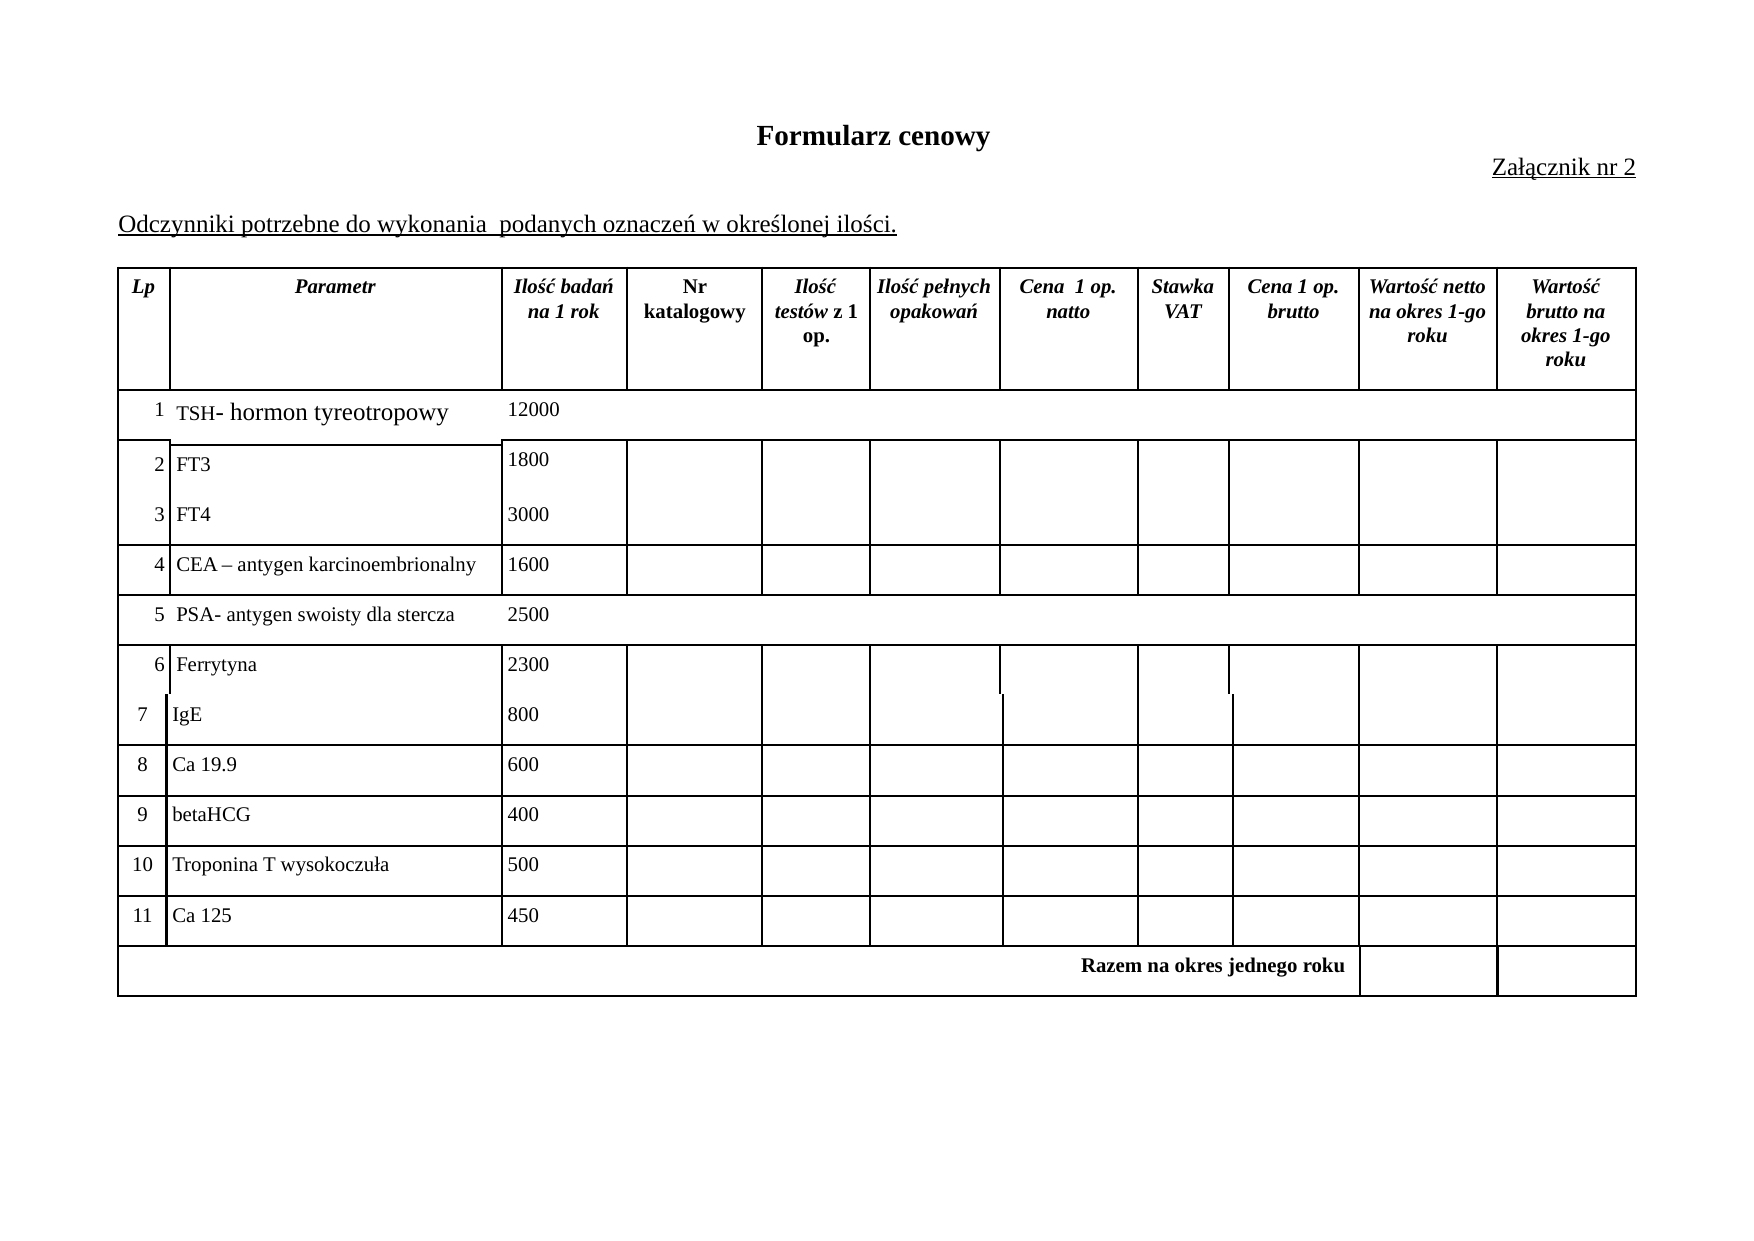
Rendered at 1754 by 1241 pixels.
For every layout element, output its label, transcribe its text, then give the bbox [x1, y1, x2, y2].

table_cell [1360, 847, 1496, 895]
table_header Cena 1 op. brutto [1230, 269, 1358, 389]
table_cell [1001, 441, 1137, 494]
table_cell [628, 746, 761, 794]
table_cell [1234, 847, 1358, 895]
table_cell [1234, 694, 1358, 744]
table_cell Ferrytyna [171, 646, 501, 694]
table_cell 800 [503, 694, 626, 744]
table_cell [1230, 494, 1358, 544]
table_header [1359, 596, 1497, 644]
table_cell [1498, 646, 1635, 694]
table_cell [1139, 897, 1232, 945]
table_cell 500 [503, 847, 626, 895]
table_cell [1139, 646, 1228, 694]
table_header Ilość badań na 1 rok [503, 269, 626, 389]
table_cell [1139, 847, 1232, 895]
text Odczynniki potrzebne do wykonania podanych oznaczeń w określonej ilości. [118, 209, 1636, 238]
table_cell [763, 441, 869, 494]
text Załącznik nr 2 [118, 152, 1636, 180]
table_cell [763, 494, 869, 544]
table_header [1000, 391, 1138, 439]
table_header Ilość pełnych opakowań [871, 269, 999, 389]
table_header Cena 1 op. natto [1001, 269, 1137, 389]
table_cell [1001, 546, 1137, 594]
table_header TSH- hormon tyreotropowy [170, 391, 502, 444]
table_cell 7 [119, 694, 165, 744]
table_header [1359, 391, 1497, 439]
table_cell 3000 [503, 494, 626, 544]
table_cell [871, 546, 999, 594]
table_cell [1360, 546, 1496, 594]
table_cell [1230, 646, 1358, 694]
table_cell [628, 441, 761, 494]
table_cell [1360, 746, 1496, 794]
table_cell [1498, 897, 1635, 945]
table_cell [1234, 746, 1358, 794]
table_header [1229, 596, 1359, 644]
table_header [870, 596, 999, 644]
table_header [1138, 391, 1229, 439]
table_cell CEA – antygen karcinoembrionalny [171, 546, 501, 594]
table_cell FT3 [171, 446, 501, 494]
table_cell [1498, 746, 1635, 794]
table_header PSA- antygen swoisty dla stercza [170, 596, 502, 644]
table_cell [1230, 546, 1358, 594]
table_header Ilość testów z 1 op. [763, 269, 869, 389]
table_header [1138, 596, 1229, 644]
table_cell 1800 [503, 441, 626, 494]
table_cell [1139, 746, 1232, 794]
table_header [1000, 596, 1138, 644]
table_cell [1230, 441, 1358, 494]
table_cell [1004, 897, 1137, 945]
table_cell [628, 897, 761, 945]
table_cell [1498, 546, 1635, 594]
table_cell [628, 546, 761, 594]
table_cell 6 [119, 646, 169, 694]
table_cell [628, 847, 761, 895]
table_header Wartość brutto na okres 1-go roku [1498, 269, 1635, 389]
table_cell [628, 646, 761, 694]
table_cell [1139, 546, 1228, 594]
table_cell [763, 897, 869, 945]
table_cell [1004, 746, 1137, 794]
table_cell [1139, 694, 1232, 744]
table_cell betaHCG [168, 797, 501, 844]
table_cell 9 [119, 797, 165, 844]
table_cell [1498, 797, 1635, 844]
table_cell [1360, 646, 1496, 694]
table_cell [1234, 897, 1358, 945]
table_header 2500 [502, 596, 627, 644]
table_cell 8 [119, 746, 165, 794]
table_cell [763, 694, 869, 744]
table_cell [871, 441, 999, 494]
table_header Stawka VAT [1139, 269, 1228, 389]
table_header [627, 391, 762, 439]
table_cell 2300 [503, 646, 626, 694]
table_header 5 [119, 596, 170, 644]
table_cell 10 [119, 847, 165, 895]
table_header Nr katalogowy [628, 269, 761, 389]
table_cell [871, 746, 1002, 794]
table_cell [1139, 797, 1232, 844]
table_header [1497, 391, 1635, 439]
table_header Parametr [171, 269, 501, 389]
table_cell [1361, 947, 1496, 995]
table_cell [763, 847, 869, 895]
table_cell [871, 797, 1002, 844]
table_cell [871, 494, 999, 544]
table_cell FT4 [171, 494, 501, 544]
table_cell [1498, 847, 1635, 895]
table_cell [1139, 441, 1228, 494]
table_cell Ca 125 [168, 897, 501, 945]
table_cell [1360, 494, 1496, 544]
table_header Lp [119, 269, 169, 389]
table_header [627, 596, 762, 644]
table_cell [871, 897, 1002, 945]
table_cell [1498, 694, 1635, 744]
table_cell [628, 494, 761, 544]
table_cell [1004, 847, 1137, 895]
table_cell [1360, 441, 1496, 494]
table_cell [763, 546, 869, 594]
table_header 1 [119, 391, 170, 439]
table_cell [763, 646, 869, 694]
table_header 12000 [502, 391, 627, 439]
table_cell Ca 19.9 [168, 746, 501, 794]
table_cell [763, 797, 869, 844]
table_cell [1360, 897, 1496, 945]
table_header [1497, 596, 1635, 644]
table_cell [1001, 494, 1137, 544]
table_cell [628, 797, 761, 844]
table_cell [1499, 947, 1635, 995]
table_cell [628, 694, 761, 744]
table_cell IgE [168, 694, 501, 744]
table_cell [763, 746, 869, 794]
table_cell [871, 847, 1002, 895]
table_cell 2 [119, 441, 169, 494]
table_cell [1498, 494, 1635, 544]
table_cell Troponina T wysokoczuła [168, 847, 501, 895]
table_cell 600 [503, 746, 626, 794]
table_cell 450 [503, 897, 626, 945]
table_cell [1139, 494, 1228, 544]
table_header [762, 596, 870, 644]
table_cell 11 [119, 897, 165, 945]
text Formularz cenowy [118, 118, 1636, 152]
table_cell [1004, 797, 1137, 844]
table_cell [1001, 646, 1137, 694]
table_header [870, 391, 999, 439]
table_header Wartość netto na okres 1-go roku [1360, 269, 1496, 389]
table_cell [1234, 797, 1358, 844]
table_cell 400 [503, 797, 626, 844]
table_cell 1600 [503, 546, 626, 594]
table_cell [1498, 441, 1635, 494]
table_cell 3 [119, 494, 169, 544]
table_cell [1360, 797, 1496, 844]
table_cell [871, 694, 1002, 744]
table_header [1229, 391, 1359, 439]
table_cell Razem na okres jednego roku [119, 947, 1359, 995]
table_cell [871, 646, 999, 694]
table_cell 4 [119, 546, 169, 594]
table_header [762, 391, 870, 439]
table_cell [1360, 694, 1496, 744]
table_cell [1004, 694, 1137, 744]
